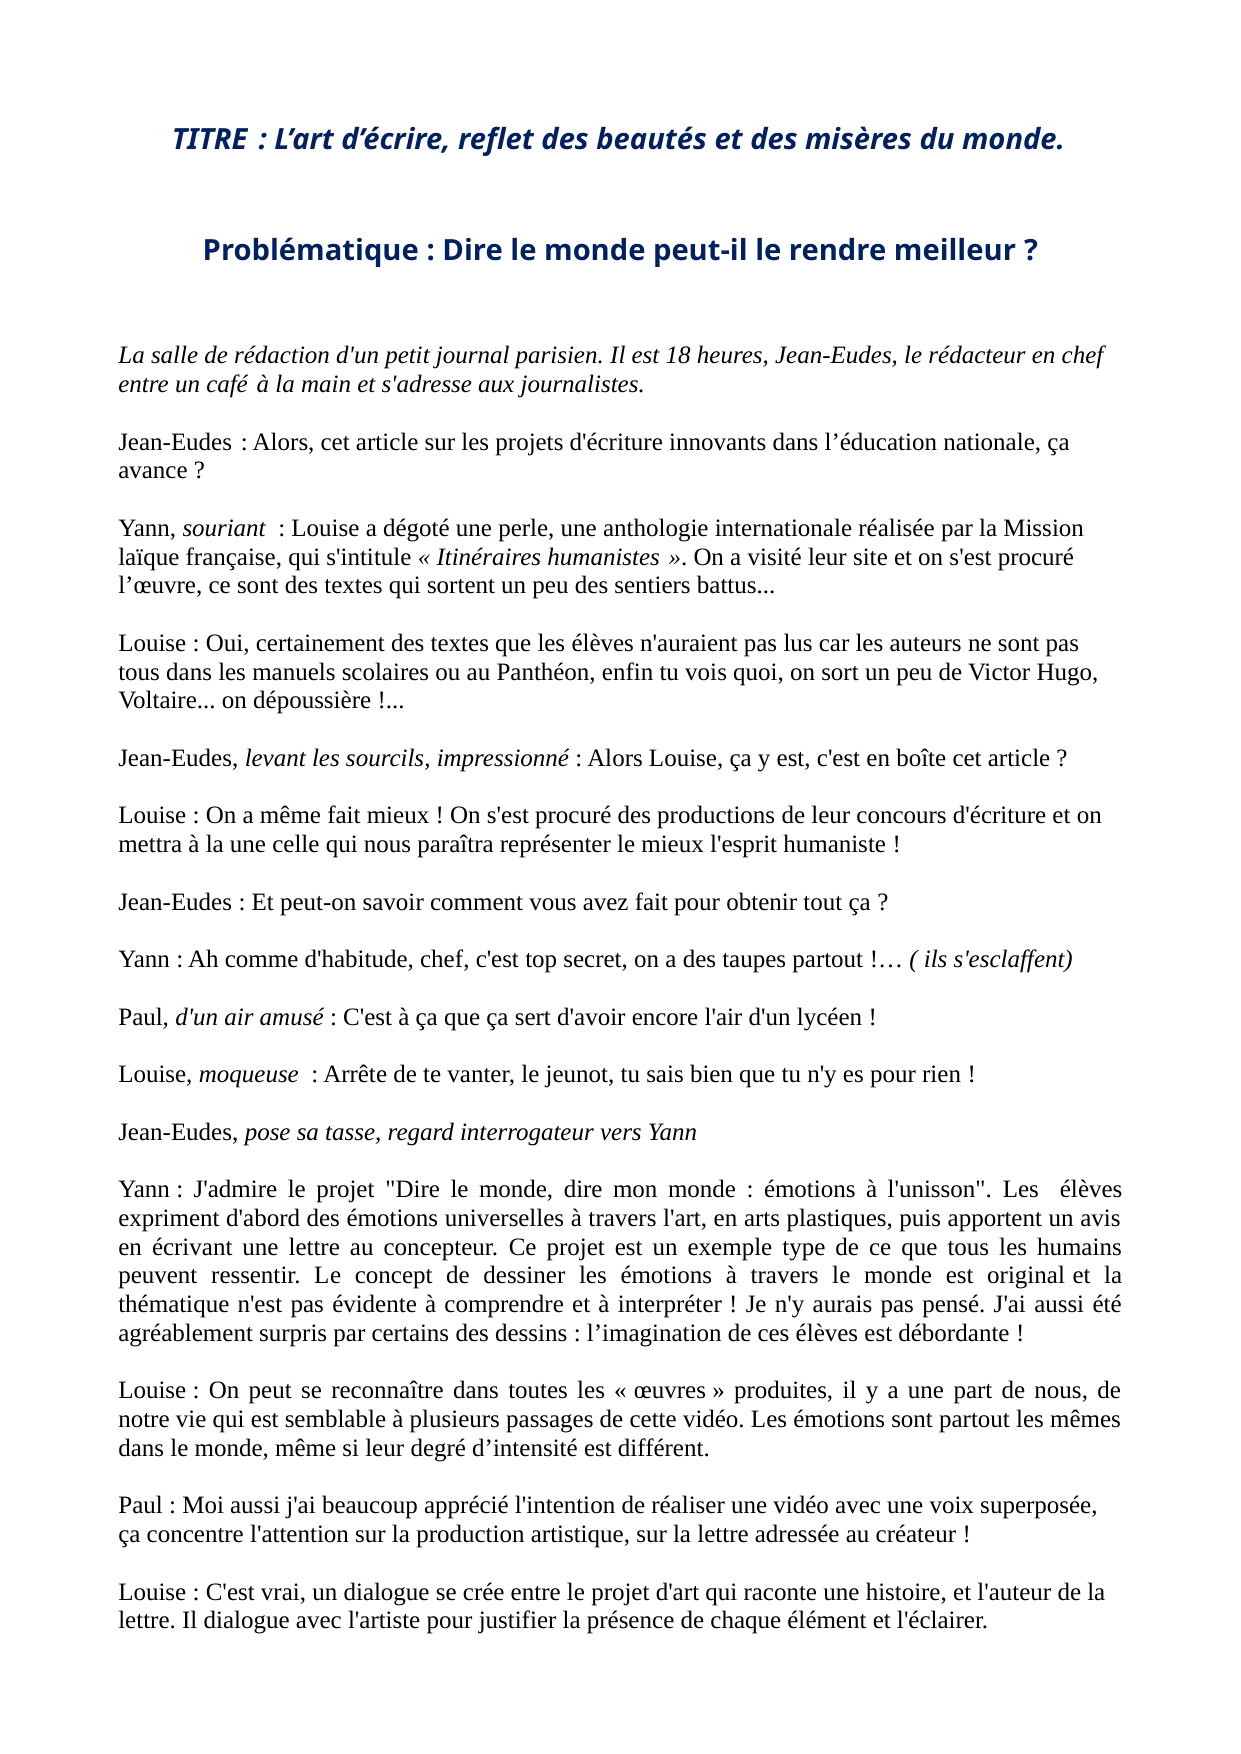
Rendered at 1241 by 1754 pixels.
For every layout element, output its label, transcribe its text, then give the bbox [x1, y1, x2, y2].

text Louise : On a même fait mieux ! On s'est procuré des productions de leur concours d'écriture et on mettra à la une celle qui nous paraîtra représenter le mieux l'esprit humaniste ! [118, 801, 1122, 858]
text Louise, moqueuse : Arrête de te vanter, le jeunot, tu sais bien que tu n'y es pour rien ! [118, 1059, 1122, 1088]
text Jean-Eudes, levant les sourcils, impressionné : Alors Louise, ça y est, c'est en boîte cet article ? [118, 743, 1122, 772]
text TITRE : L’art d’écrire, reflet des beautés et des misères du monde. [118, 118, 1122, 158]
text Jean-Eudes, pose sa tasse, regard interrogateur vers Yann [118, 1117, 1122, 1146]
text Jean-Eudes : Alors, cet article sur les projets d'écriture innovants dans l’éducation nationale, ça avance ? [118, 427, 1122, 484]
text Paul, d'un air amusé : C'est à ça que ça sert d'avoir encore l'air d'un lycéen ! [118, 1002, 1122, 1031]
text Yann : Ah comme d'habitude, chef, c'est top secret, on a des taupes partout !… ( ils s'esclaffent) [118, 944, 1122, 973]
text Jean-Eudes : Et peut-on savoir comment vous avez fait pour obtenir tout ça ? [118, 887, 1122, 916]
text Louise : C'est vrai, un dialogue se crée entre le projet d'art qui raconte une histoire, et l'auteur de la lettre. Il dialogue avec l'artiste pour justifier la présence de chaque élément et l'éclairer. [118, 1577, 1122, 1634]
text Yann, souriant : Louise a dégoté une perle, une anthologie internationale réalisée par la Mission laïque française, qui s'intitule « Itinéraires humanistes ». On a visité leur site et on s'est procuré l’œuvre, ce sont des textes qui sortent un peu des sentiers battus... [118, 513, 1122, 599]
text Problématique : Dire le monde peut-il le rendre meilleur ? [118, 229, 1122, 269]
text La salle de rédaction d'un petit journal parisien. Il est 18 heures, Jean-Eudes, le rédacteur en chef entre un café à la main et s'adresse aux journalistes. [118, 341, 1122, 398]
text Yann : J'admire le projet "Dire le monde, dire mon monde : émotions à l'unisson". Les élèves expriment d'abord des émotions universelles à travers l'art, en arts plastiques, puis apportent un avis en écrivant une lettre au concepteur. Ce projet est un exemple type de ce que tous les humains peuvent ressentir. Le concept de dessiner les émotions à travers le monde est original et la thématique n'est pas évidente à comprendre et à interpréter ! Je n'y aurais pas pensé. J'ai aussi été agréablement surpris par certains des dessins : l’imagination de ces élèves est débordante ! [118, 1174, 1122, 1347]
text Louise : On peut se reconnaître dans toutes les « œuvres » produites, il y a une part de nous, de notre vie qui est semblable à plusieurs passages de cette vidéo. Les émotions sont partout les mêmes dans le monde, même si leur degré d’intensité est différent. [118, 1376, 1122, 1462]
text Paul : Moi aussi j'ai beaucoup apprécié l'intention de réaliser une vidéo avec une voix superposée, ça concentre l'attention sur la production artistique, sur la lettre adressée au créateur ! [118, 1491, 1122, 1548]
text Louise : Oui, certainement des textes que les élèves n'auraient pas lus car les auteurs ne sont pas tous dans les manuels scolaires ou au Panthéon, enfin tu vois quoi, on sort un peu de Victor Hugo, Voltaire... on dépoussière !... [118, 628, 1122, 714]
